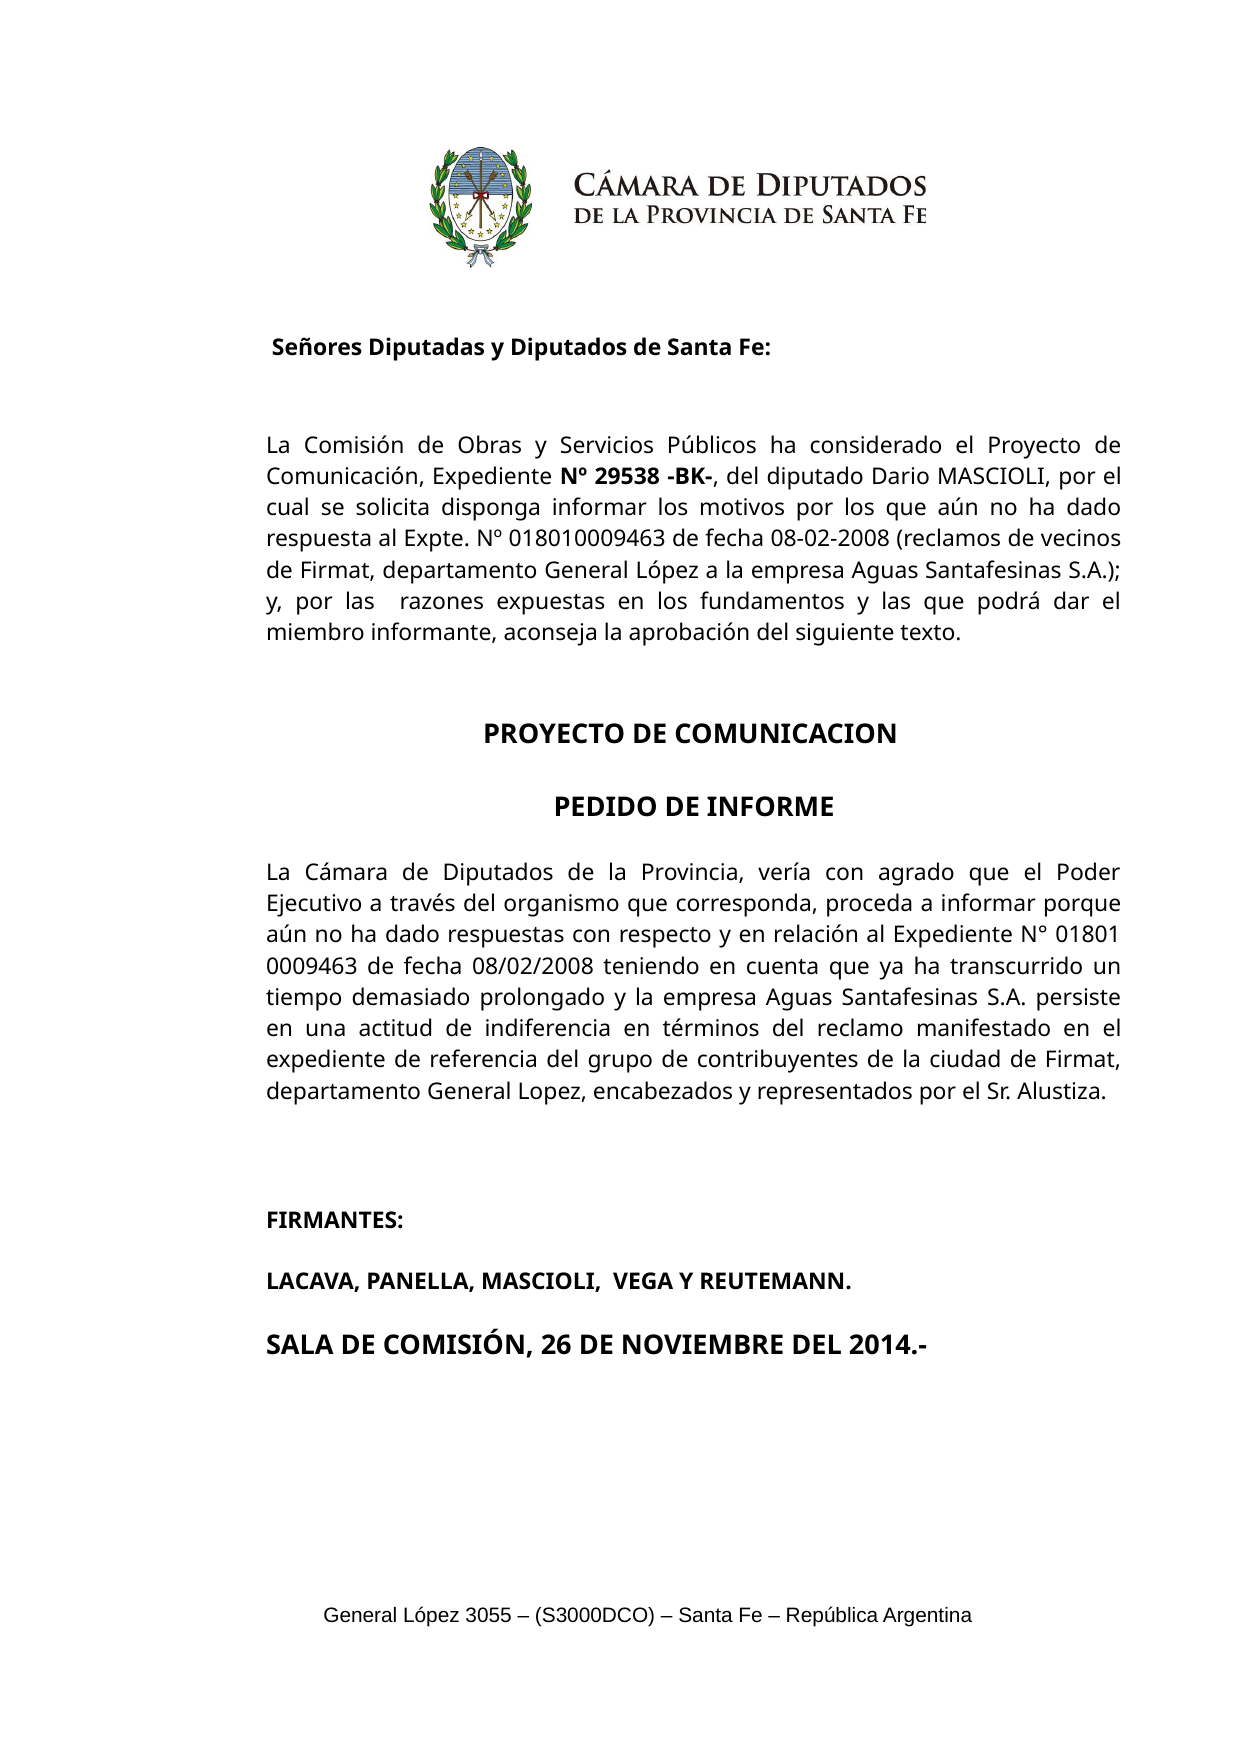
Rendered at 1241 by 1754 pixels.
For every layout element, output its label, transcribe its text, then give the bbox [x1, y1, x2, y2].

text La Comisión de Obras y Servicios Públicos ha considerado el Proyecto de Comunicación, Expediente Nº 29538 -BK-, del diputado Dario MASCIOLI, por el cual se solicita disponga informar los motivos por los que aún no ha dado respuesta al Expte. Nº 018010009463 de fecha 08-02-2008 (reclamos de vecinos de Firmat, departamento General López a la empresa Aguas Santafesinas S.A.); y, por las razones expuestas en los fundamentos y las que podrá dar el miembro informante, aconseja la aprobación del siguiente texto. [266, 429, 1122, 647]
text Señores Diputadas y Diputados de Santa Fe: [266, 331, 1122, 362]
text La Cámara de Diputados de la Provincia, vería con agrado que el Poder Ejecutivo a través del organismo que corresponda, proceda a informar porque aún no ha dado respuestas con respecto y en relación al Expediente N° 01801 0009463 de fecha 08/02/2008 teniendo en cuenta que ya ha transcurrido un tiempo demasiado prolongado y la empresa Aguas Santafesinas S.A. persiste en una actitud de indiferencia en términos del reclamo manifestado en el expediente de referencia del grupo de contribuyentes de la ciudad de Firmat, departamento General Lopez, encabezados y representados por el Sr. Alustiza. [266, 856, 1122, 1106]
text LACAVA, PANELLA, MASCIOLI, VEGA Y REUTEMANN. [266, 1264, 1122, 1296]
text PEDIDO DE INFORME [266, 788, 1122, 825]
text SALA DE COMISIÓN, 26 DE NOVIEMBRE DEL 2014.- [266, 1325, 1122, 1362]
text FIRMANTES: [266, 1204, 1122, 1235]
text PROYECTO DE COMUNICACION [266, 714, 1122, 751]
picture [429, 147, 927, 272]
